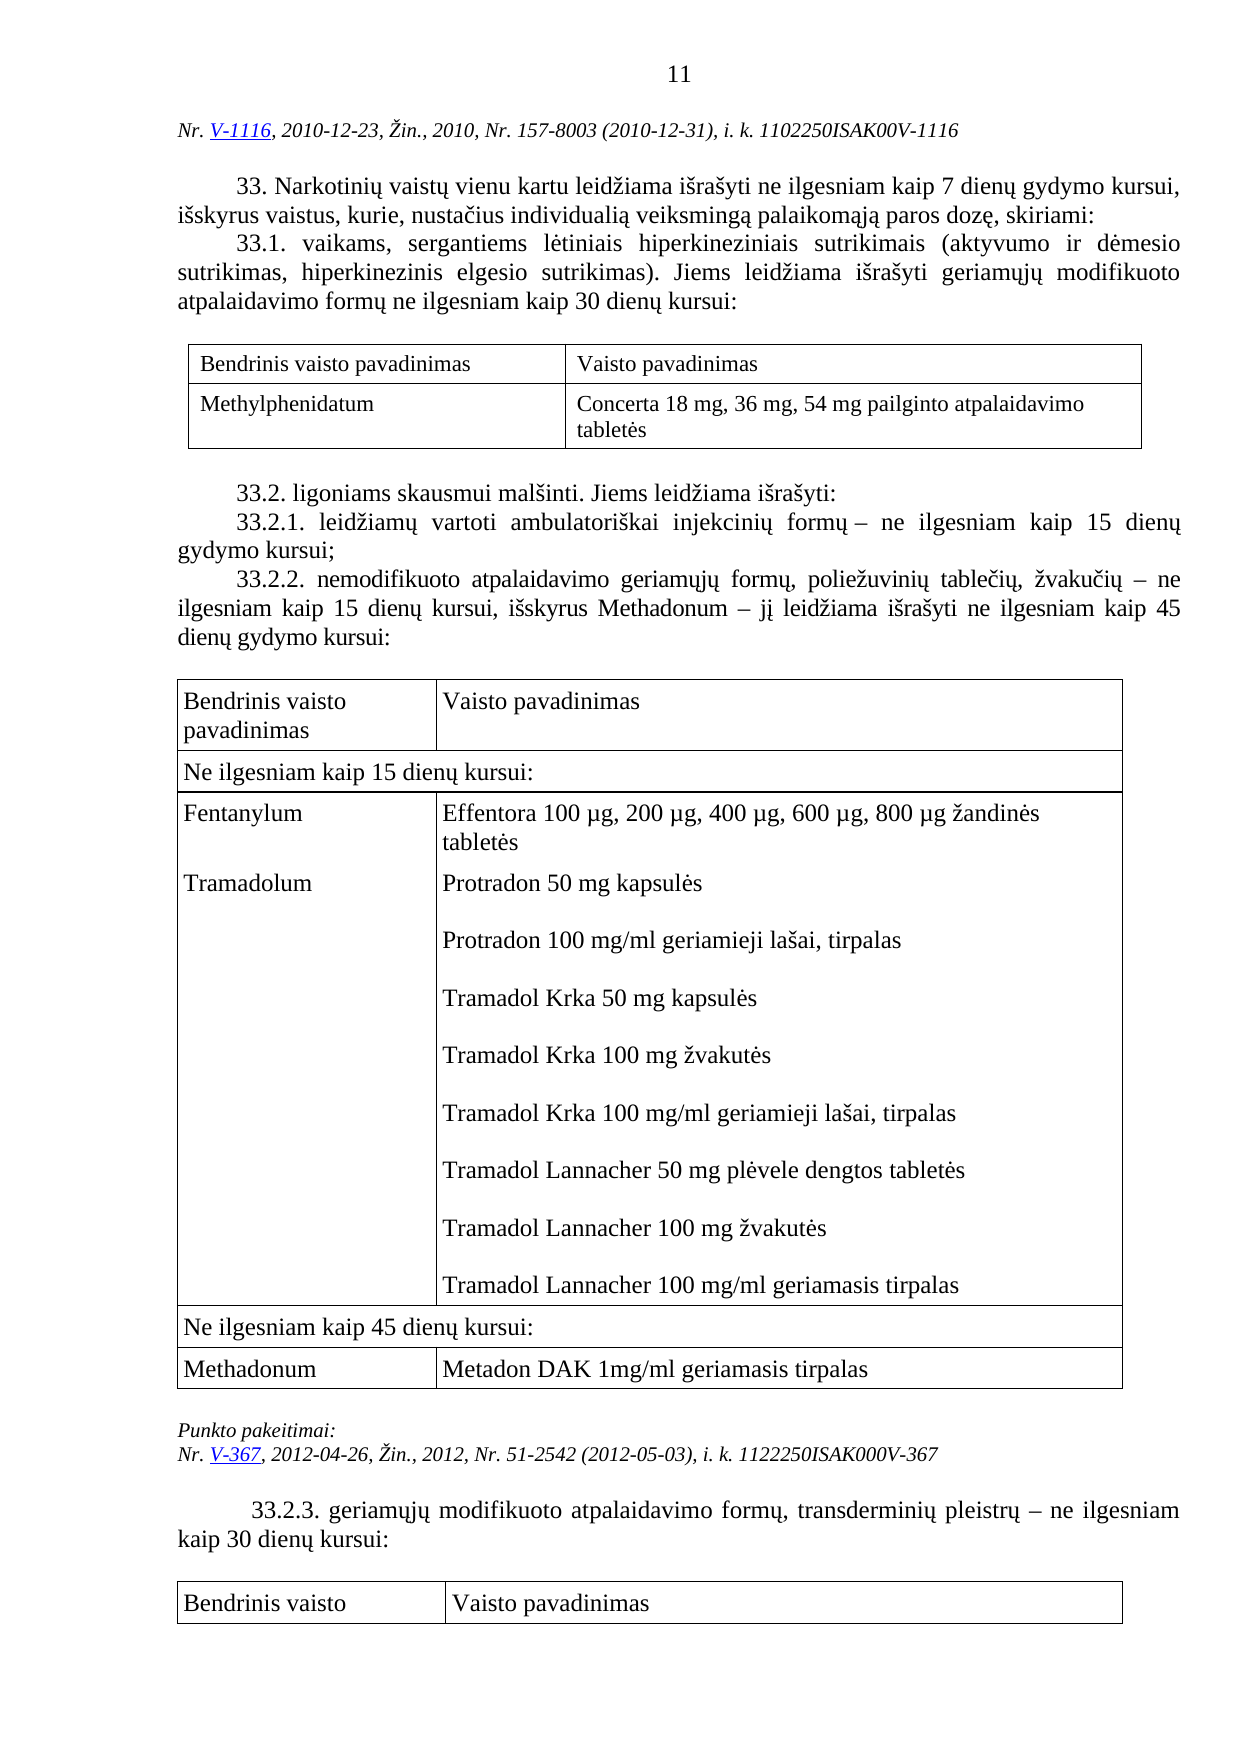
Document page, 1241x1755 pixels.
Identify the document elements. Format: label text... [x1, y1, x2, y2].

table_cell Methadonum [178, 1348, 436, 1388]
table_header Bendrinis vaisto pavadinimas [178, 680, 436, 750]
table_cell Methylphenidatum [189, 384, 565, 448]
table_cell Effentora 100 µg, 200 µg, 400 µg, 600 µg, 800 µg žandinės tabletės [437, 793, 1122, 862]
table_cell [1059, 1306, 1122, 1347]
text 33.2.2. nemodifikuoto atpalaidavimo geriamųjų formų, poliežuvinių tablečių, žvakučių – ne ilgesniam kaip 15 dienų kursui, išskyrus Methadonum – jį leidžiama išrašyti ne ilgesniam kaip 45 dienų gydymo kursui: [177, 564, 1181, 651]
text 33.2.3. geriamųjų modifikuoto atpalaidavimo formų, transderminių pleistrų – ne ilgesniam kaip 30 dienų kursui: [177, 1495, 1181, 1552]
text Nr. V-1116, 2010-12-23, Žin., 2010, Nr. 157-8003 (2010-12-31), i. k. 1102250ISAK00V-1116 [177, 118, 1181, 142]
text Punkto pakeitimai: [177, 1418, 1181, 1442]
table_cell [1059, 751, 1122, 791]
table_cell Tramadolum [178, 862, 436, 1305]
table_header Vaisto pavadinimas [437, 680, 1122, 750]
table_header Vaisto pavadinimas [566, 345, 1141, 383]
table_cell Ne ilgesniam kaip 45 dienų kursui: [178, 1306, 1058, 1347]
text 33.1. vaikams, sergantiems lėtiniais hiperkineziniais sutrikimais (aktyvumo ir dėmesio sutrikimas, hiperkinezinis elgesio sutrikimas). Jiems leidžiama išrašyti geriamųjų modifikuoto atpalaidavimo formų ne ilgesniam kaip 30 dienų kursui: [177, 228, 1181, 315]
text Nr. V-367, 2012-04-26, Žin., 2012, Nr. 51-2542 (2012-05-03), i. k. 1122250ISAK000V-367 [177, 1442, 1181, 1466]
text 33.2. ligoniams skausmui malšinti. Jiems leidžiama išrašyti: [177, 478, 1181, 507]
table_cell Ne ilgesniam kaip 15 dienų kursui: [178, 751, 1058, 791]
text 33.2.1. leidžiamų vartoti ambulatoriškai injekcinių formų – ne ilgesniam kaip 15 dienų gydymo kursui; [177, 507, 1181, 564]
table_header Bendrinis vaisto pavadinimas [189, 345, 565, 383]
table_header Vaisto pavadinimas [446, 1582, 1122, 1623]
table_cell Concerta 18 mg, 36 mg, 54 mg pailginto atpalaidavimo tabletės [566, 384, 1141, 448]
table_cell Protradon 50 mg kapsulės Protradon 100 mg/ml geriamieji lašai, tirpalas Tramadol Krka 50 mg kapsulės Tramadol Krka 100 mg žvakutės Tramadol Krka 100 mg/ml geriamieji lašai, tirpalas Tramadol Lannacher 50 mg plėvele dengtos tabletės Tramadol Lannacher 100 mg žvakutės Tramadol Lannacher 100 mg/ml geriamasis tirpalas [437, 862, 1122, 1305]
text 33. Narkotinių vaistų vienu kartu leidžiama išrašyti ne ilgesniam kaip 7 dienų gydymo kursui, išskyrus vaistus, kurie, nustačius individualią veiksmingą palaikomąją paros dozę, skiriami: [177, 171, 1181, 228]
table_header Bendrinis vaisto [178, 1582, 445, 1623]
table_cell Metadon DAK 1mg/ml geriamasis tirpalas [437, 1348, 1122, 1388]
table_cell Fentanylum [178, 793, 436, 862]
